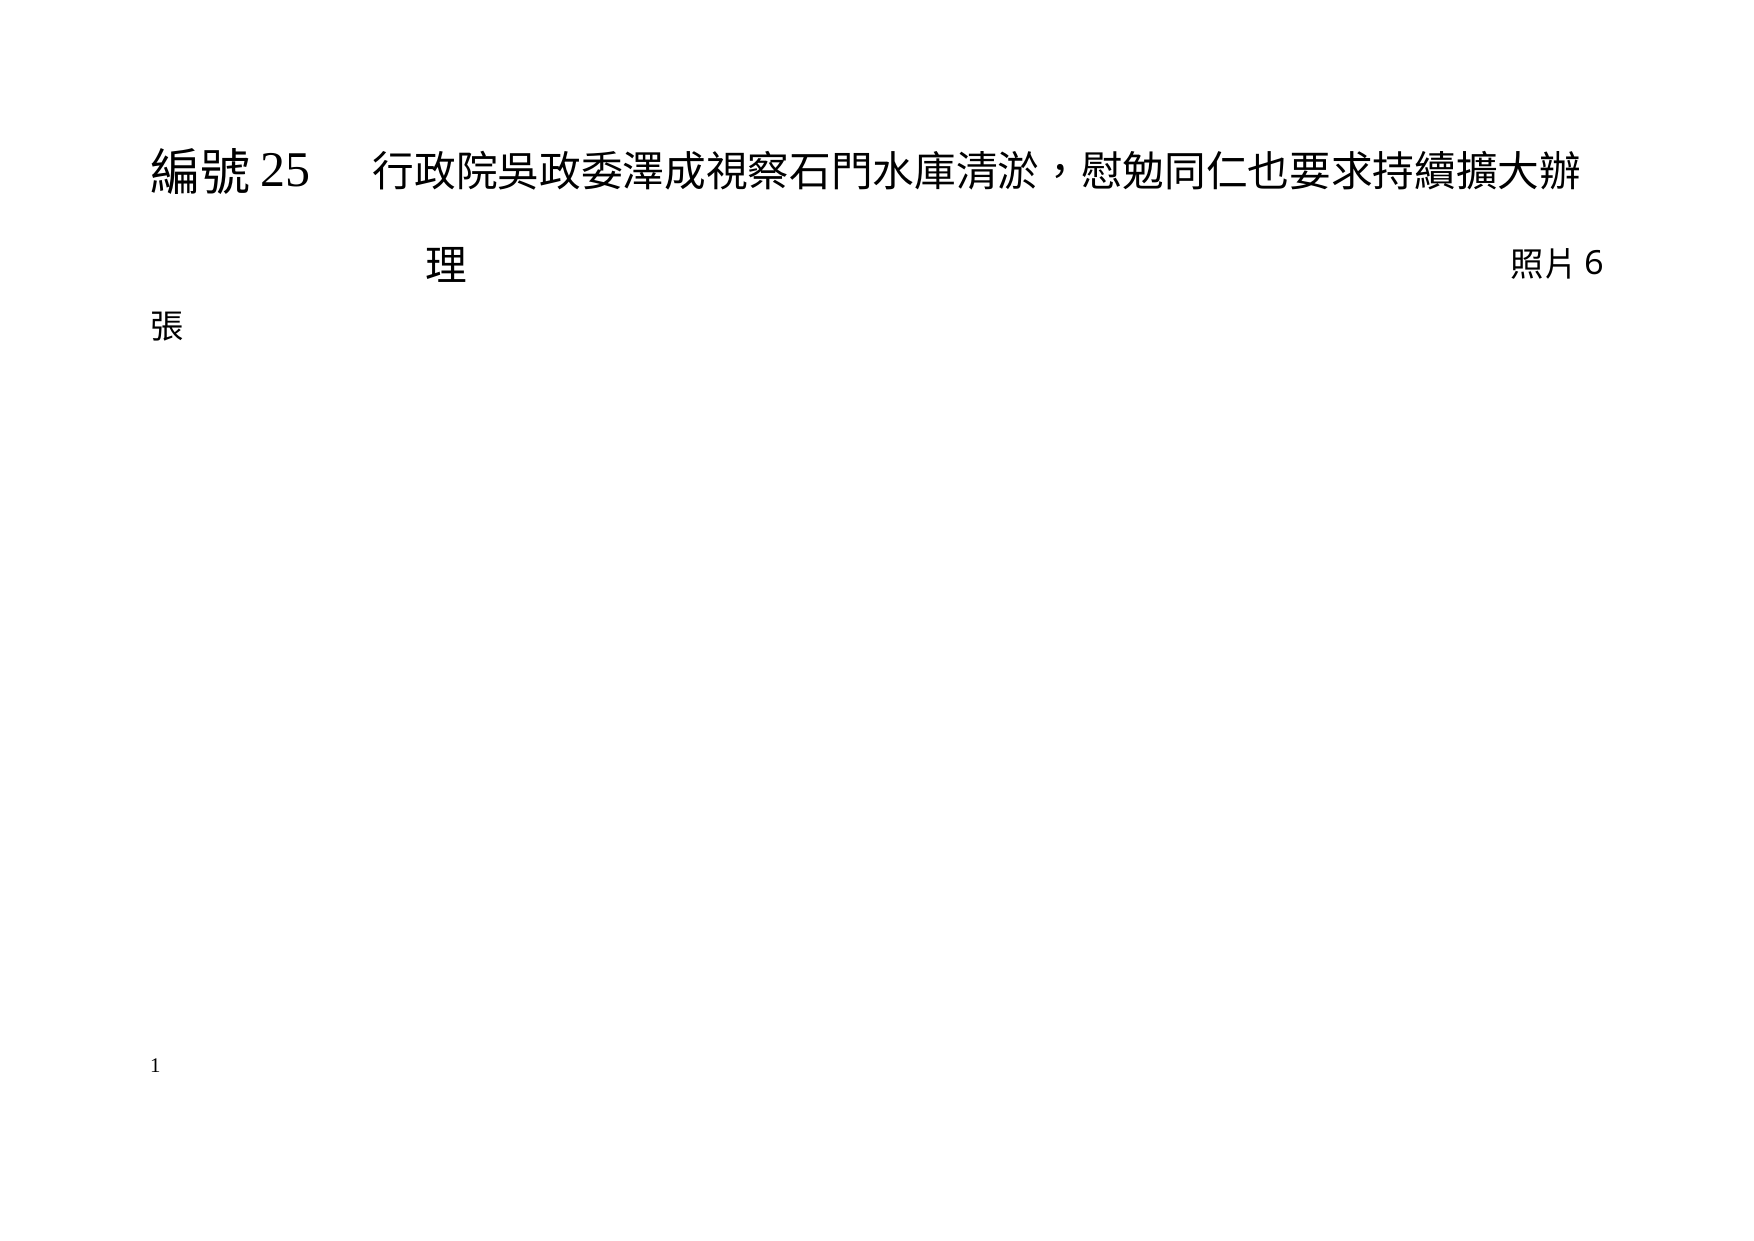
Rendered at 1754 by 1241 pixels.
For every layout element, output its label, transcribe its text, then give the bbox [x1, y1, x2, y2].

text 編號25 行政院吳政委澤成視察石門水庫清淤，慰勉同仁也要求持續擴大辦 理 照片6張 [150, 95, 1604, 345]
